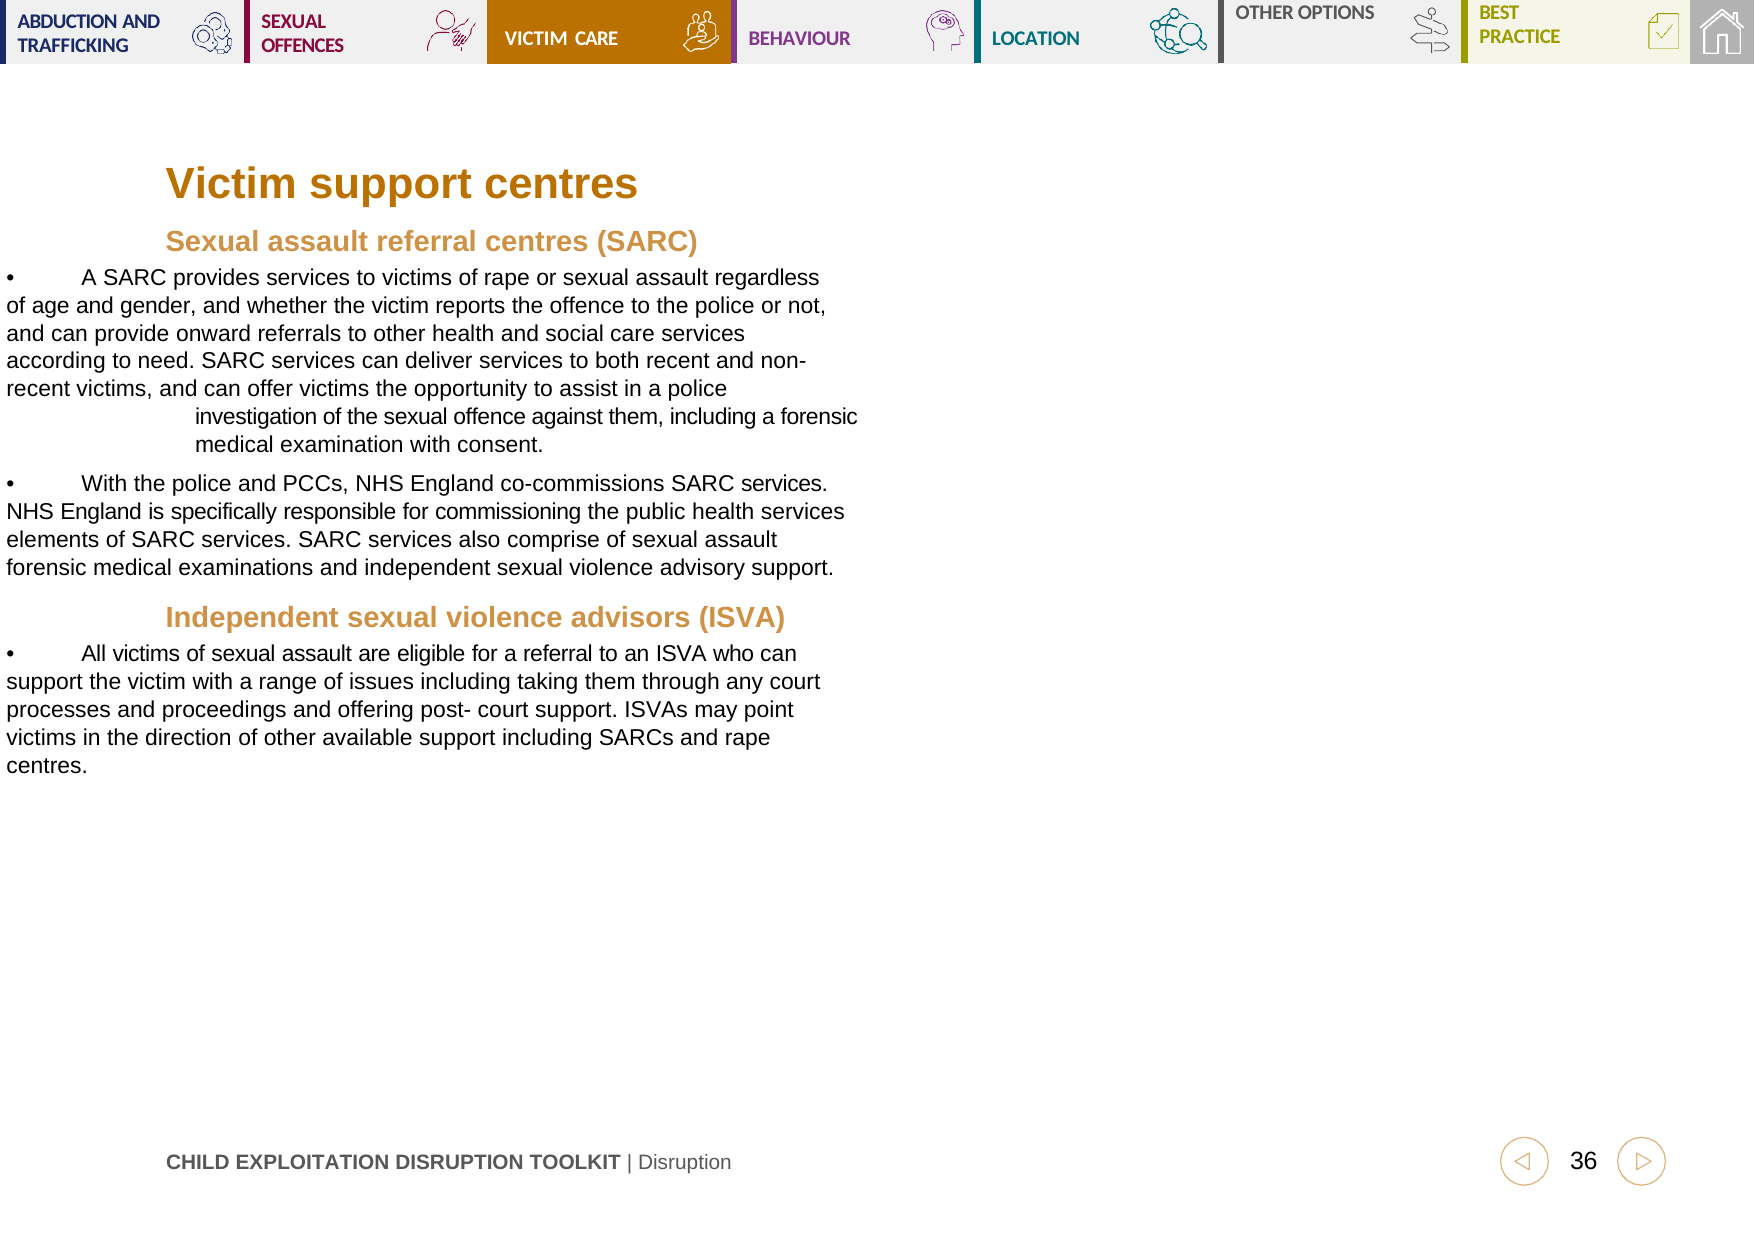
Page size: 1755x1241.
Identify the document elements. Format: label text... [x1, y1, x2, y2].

list With the police and PCCs, NHS England co-commissions SARC services. NHS England is specifically responsible for commissioning the public health services elements of SARC services. SARC services also comprise of sexual assault forensic medical examinations and independent sexual violence advisory support. [6, 470, 859, 580]
list All victims of sexual assault are eligible for a referral to an ISVA who can support the victim with a range of issues including taking them through any court processes and proceedings and offering post- court support. ISVAs may point victims in the direction of other available support including SARCs and rape centres. [6, 640, 853, 778]
subtitle Independent sexual violence advisors (ISVA) [165, 600, 1702, 634]
list A SARC provides services to victims of rape or sexual assault regardless of age and gender, and whether the victim reports the offence to the police or not, and can provide onward referrals to other health and social care services according to need. SARC services can deliver services to both recent and non-recent victims, and can offer victims the opportunity to assist in a police [6, 264, 832, 402]
subtitle Victim support centres [165, 157, 1702, 208]
subtitle Sexual assault referral centres (SARC) [165, 224, 1702, 257]
text investigation of the sexual offence against them, including a forensic medical examination with consent. [195, 403, 862, 457]
